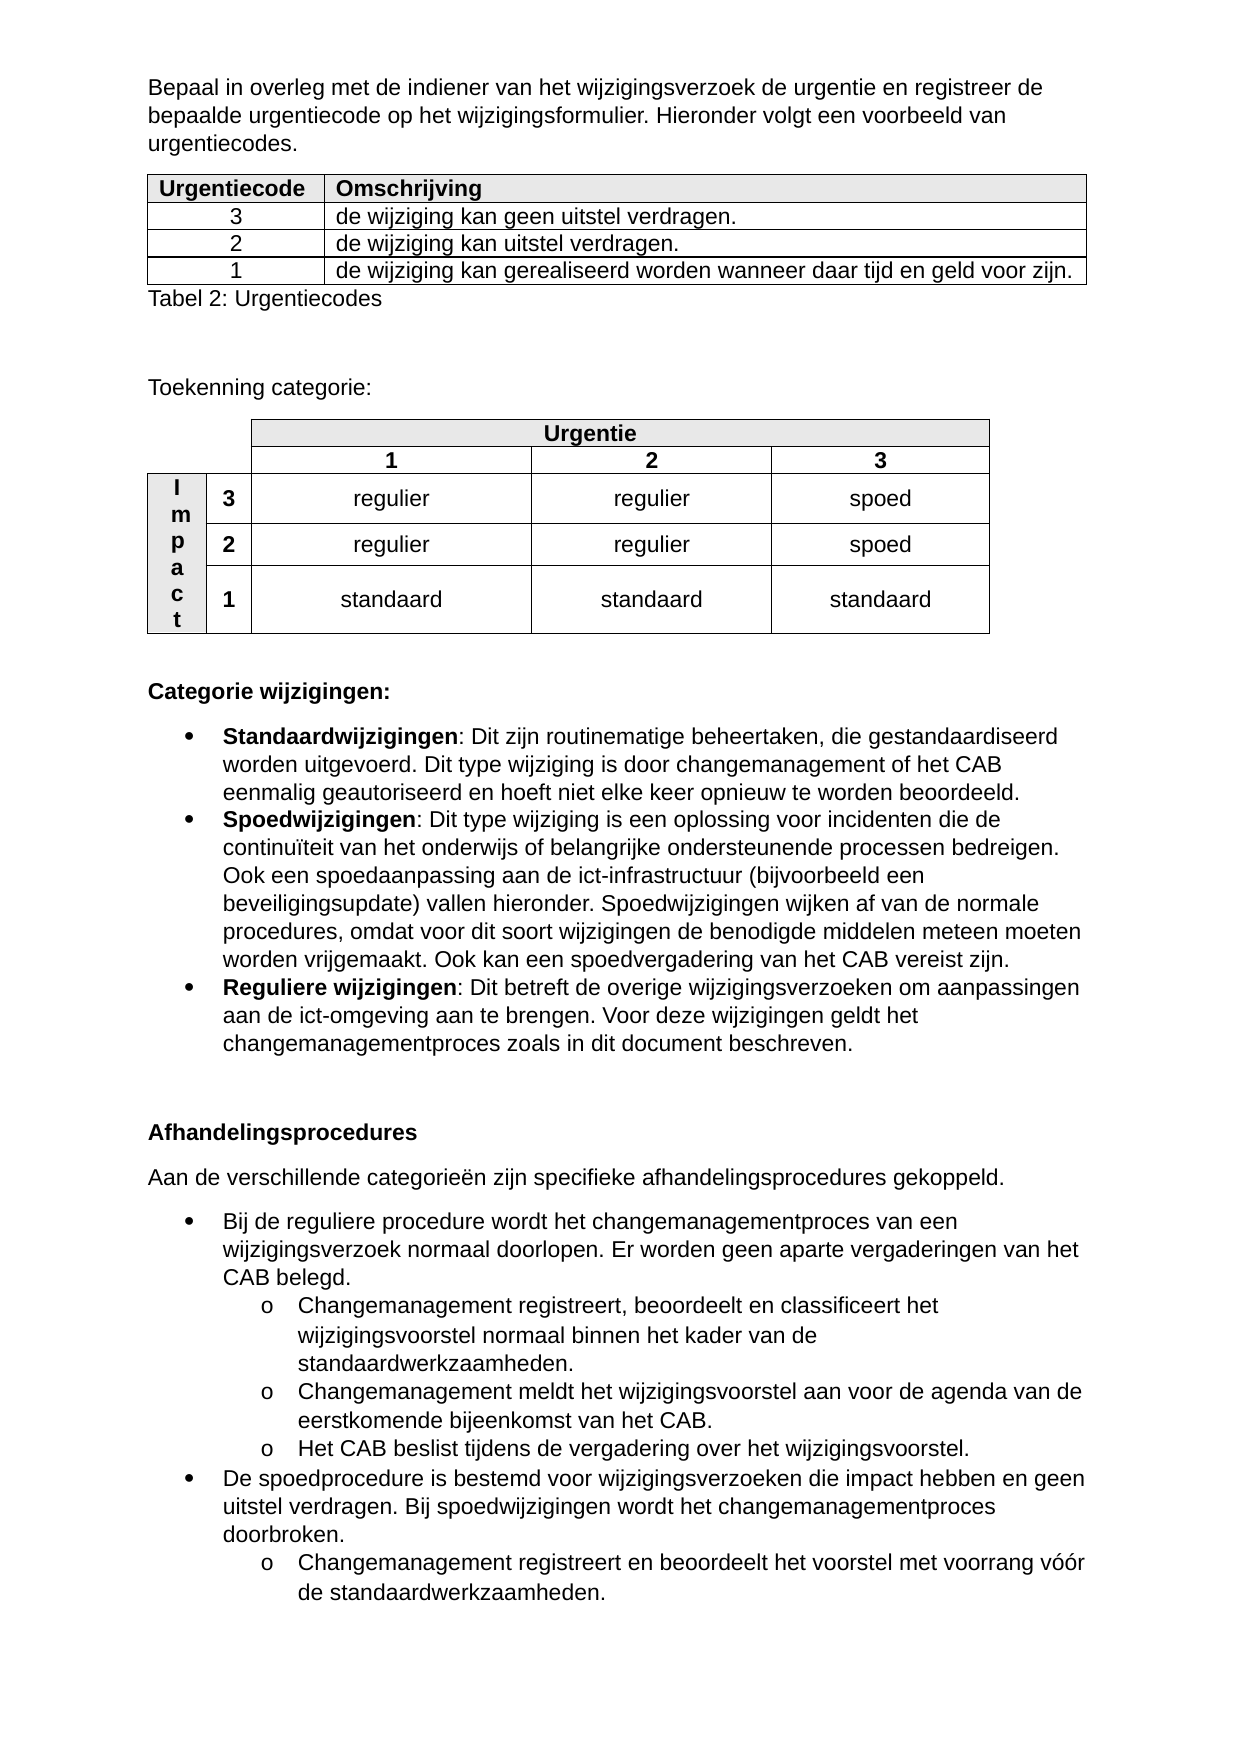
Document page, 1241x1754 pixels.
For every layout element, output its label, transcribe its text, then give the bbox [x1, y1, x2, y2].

table_cell 3 [207, 474, 251, 523]
table_cell [148, 446, 206, 473]
table_cell regulier [252, 474, 531, 523]
table_cell de wijziging kan gerealiseerd worden wanneer daar tijd en geld voor zijn. [325, 258, 1086, 284]
list Changemanagement registreert, beoordeelt en classificeert het wijzigingsvoorstel normaal binnen het kader van de standaardwerkzaamheden. [260, 1292, 1093, 1376]
table_cell standaard [532, 566, 771, 632]
table_cell regulier [532, 524, 771, 565]
text Categorie wijzigingen: [148, 678, 1093, 704]
table_cell 2 [532, 447, 771, 473]
list Standaardwijzigingen: Dit zijn routinematige beheertaken, die gestandaardiseerd worden uitgevoerd. Dit type wijziging is door changemanagement of het CAB eenmalig geautoriseerd en hoeft niet elke keer opnieuw te worden beoordeeld. [185, 723, 1093, 805]
table_cell [206, 446, 251, 473]
list Changemanagement registreert en beoordeelt het voorstel met voorrang vóór de standaardwerkzaamheden. [260, 1549, 1093, 1605]
table_cell 3 [148, 203, 324, 229]
table_header Omschrijving [325, 175, 1086, 202]
text Afhandelingsprocedures [148, 1119, 1093, 1145]
table_cell 1 [207, 566, 251, 632]
text Aan de verschillende categorieën zijn specifieke afhandelingsprocedures gekoppeld. [148, 1163, 1093, 1190]
table_cell Impact [148, 474, 206, 632]
text Toekenning categorie: [148, 374, 1093, 400]
table_header [206, 419, 251, 446]
table_cell 2 [148, 230, 324, 256]
table_cell de wijziging kan geen uitstel verdragen. [325, 203, 1086, 229]
table_header Urgentiecode [148, 175, 324, 202]
table_cell 2 [207, 524, 251, 565]
table_cell spoed [772, 474, 989, 523]
table_cell de wijziging kan uitstel verdragen. [325, 230, 1086, 256]
table_cell regulier [252, 524, 531, 565]
table_header Urgentie [252, 420, 989, 446]
text Bepaal in overleg met de indiener van het wijzigingsverzoek de urgentie en registreer de bepaalde urgentiecode op het wijzigingsformulier. Hieronder volgt een voorbeeld van urgentiecodes. [148, 74, 1093, 156]
list Bij de reguliere procedure wordt het changemanagementproces van een wijzigingsverzoek normaal doorlopen. Er worden geen aparte vergaderingen van het CAB belegd. [185, 1208, 1093, 1290]
list Spoedwijzigingen: Dit type wijziging is een oplossing voor incidenten die de continuïteit van het onderwijs of belangrijke ondersteunende processen bedreigen. Ook een spoedaanpassing aan de ict-infrastructuur (bijvoorbeeld een beveiligingsupdate) vallen hieronder. Spoedwijzigingen wijken af van de normale procedures, omdat voor dit soort wijzigingen de benodigde middelen meteen moeten worden vrijgemaakt. Ook kan een spoedvergadering van het CAB vereist zijn. [185, 806, 1093, 972]
table_cell spoed [772, 524, 989, 565]
list De spoedprocedure is bestemd voor wijzigingsverzoeken die impact hebben en geen uitstel verdragen. Bij spoedwijzigingen wordt het changemanagementproces doorbroken. [185, 1465, 1093, 1548]
table_cell 3 [772, 447, 989, 473]
table_cell 1 [148, 258, 324, 284]
table_cell regulier [532, 474, 771, 523]
table_cell standaard [252, 566, 531, 632]
text Tabel 2: Urgentiecodes [148, 285, 1093, 311]
list Changemanagement meldt het wijzigingsvoorstel aan voor de agenda van de eerstkomende bijeenkomst van het CAB. [260, 1378, 1093, 1434]
table_cell 1 [252, 447, 531, 473]
table_header [148, 419, 206, 446]
table_cell standaard [772, 566, 989, 632]
list Het CAB beslist tijdens de vergadering over het wijzigingsvoorstel. [260, 1435, 1093, 1464]
list Reguliere wijzigingen: Dit betreft de overige wijzigingsverzoeken om aanpassingen aan de ict-omgeving aan te brengen. Voor deze wijzigingen geldt het changemanagementproces zoals in dit document beschreven. [185, 974, 1093, 1056]
